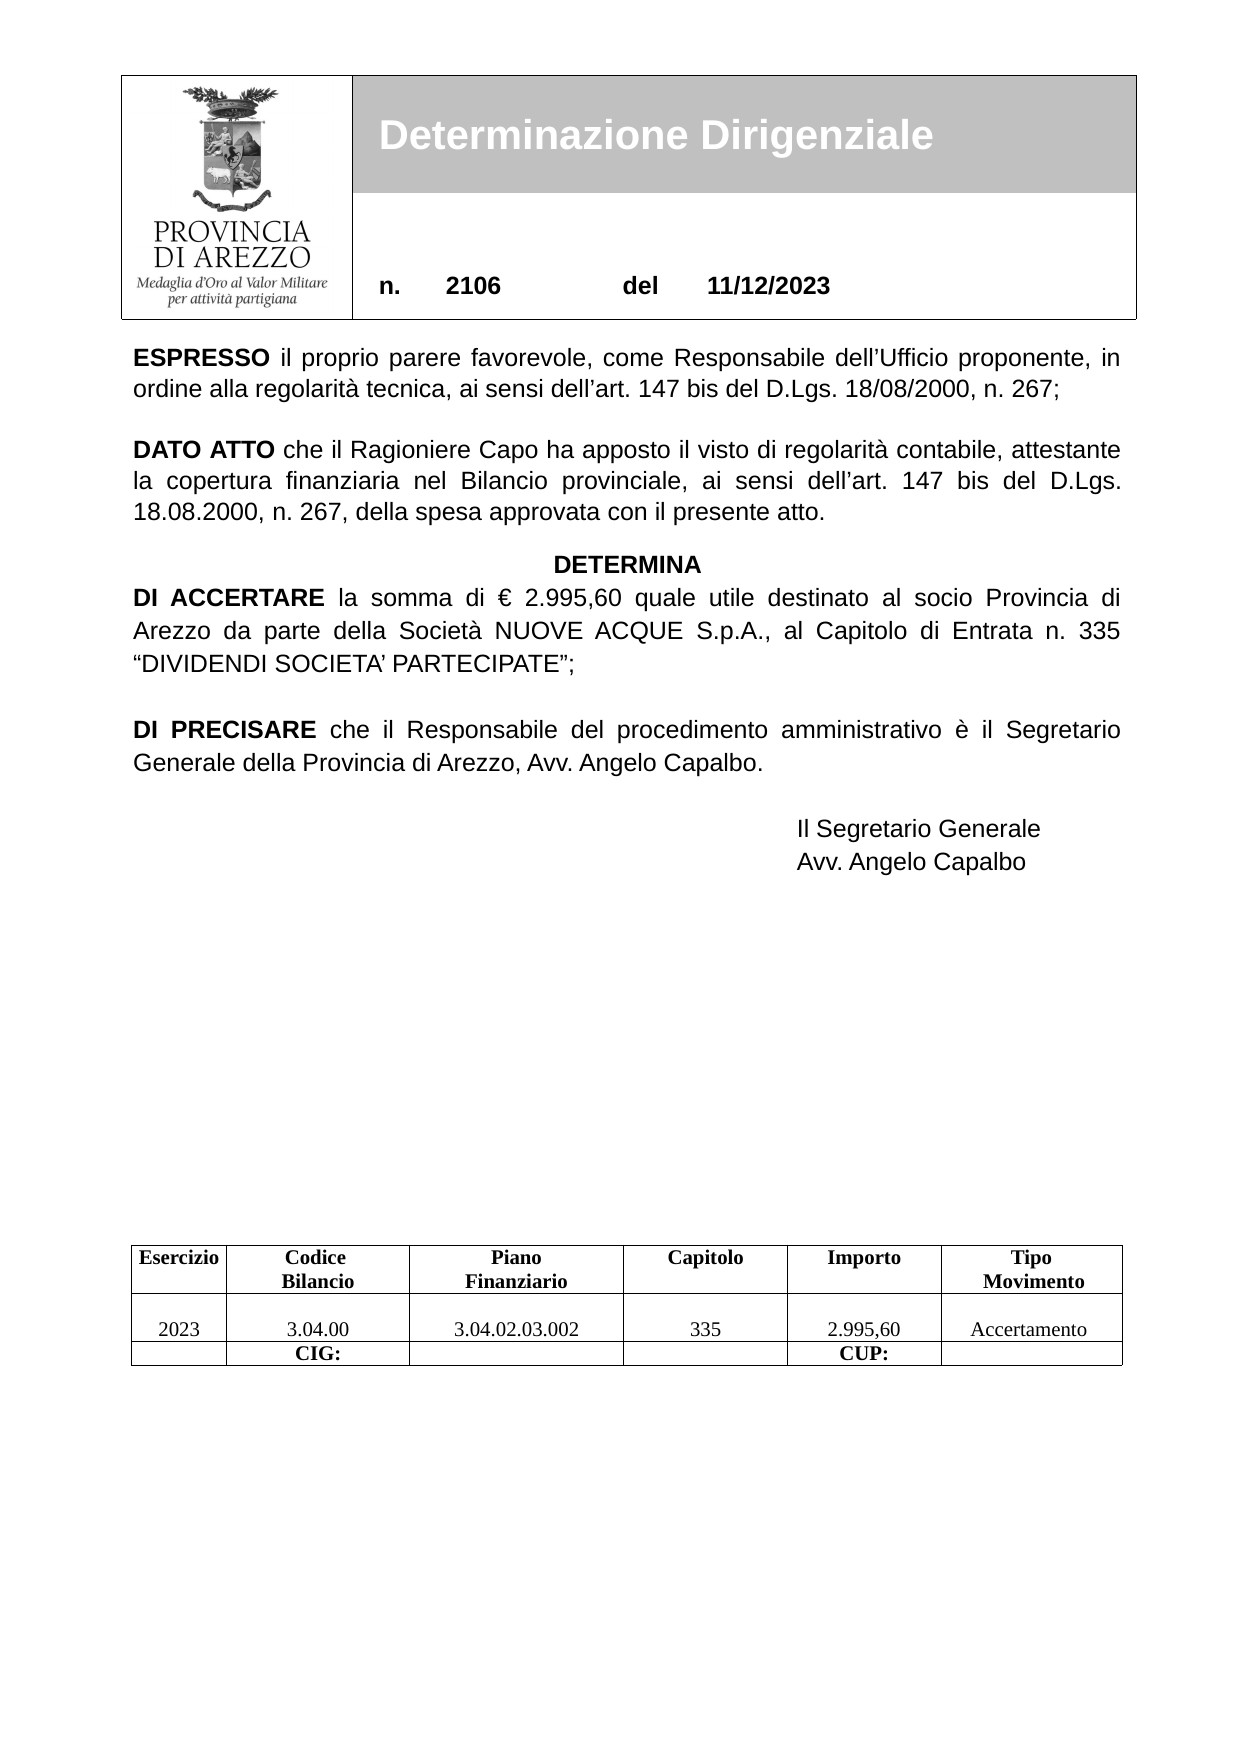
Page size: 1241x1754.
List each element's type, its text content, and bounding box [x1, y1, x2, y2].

table_cell [624, 1342, 787, 1365]
table_header Tipo Movimento [942, 1246, 1122, 1293]
table_cell 2023 [132, 1294, 226, 1341]
text ESPRESSO il proprio parere favorevole, come Responsabile dell’Ufficio proponente, in ordine alla regolarità tecnica, ai sensi dell’art. 147 bis del D.Lgs. 18/08/2000, n. 267; [133, 343, 1122, 402]
table_cell [942, 1342, 1122, 1365]
text DI ACCERTARE la somma di € 2.995,60 quale utile destinato al socio Provincia di Arezzo da parte della Società NUOVE ACQUE S.p.A., al Capitolo di Entrata n. 335 “DIVIDENDI SOCIETA’ PARTECIPATE”; [133, 583, 1122, 678]
table_header Importo [788, 1246, 941, 1293]
table_cell 335 [624, 1294, 787, 1341]
table_cell [410, 1342, 623, 1365]
table_header Capitolo [624, 1246, 787, 1293]
table_cell CUP: [788, 1342, 941, 1365]
table_cell CIG: [227, 1342, 409, 1365]
table_cell 3.04.02.03.002 [410, 1294, 623, 1341]
table_header Esercizio [132, 1246, 226, 1293]
table_cell [132, 1342, 226, 1365]
text DETERMINA [133, 550, 1122, 579]
table_cell 2.995,60 [788, 1294, 941, 1341]
text DATO ATTO che il Ragioniere Capo ha apposto il visto di regolarità contabile, attestante la copertura finanziaria nel Bilancio provinciale, ai sensi dell’art. 147 bis del D.Lgs. 18.08.2000, n. 267, della spesa approvata con il presente atto. [133, 435, 1122, 525]
table_header Codice Bilancio [227, 1246, 409, 1293]
text DI PRECISARE che il Responsabile del procedimento amministrativo è il Segretario Generale della Provincia di Arezzo, Avv. Angelo Capalbo. [133, 715, 1122, 777]
text Avv. Angelo Capalbo [797, 847, 1122, 876]
table_header Piano Finanziario [410, 1246, 623, 1293]
picture [130, 79, 334, 314]
table_cell Accertamento [942, 1294, 1122, 1341]
text Il Segretario Generale [723, 814, 1122, 843]
table_cell 3.04.00 [227, 1294, 409, 1341]
